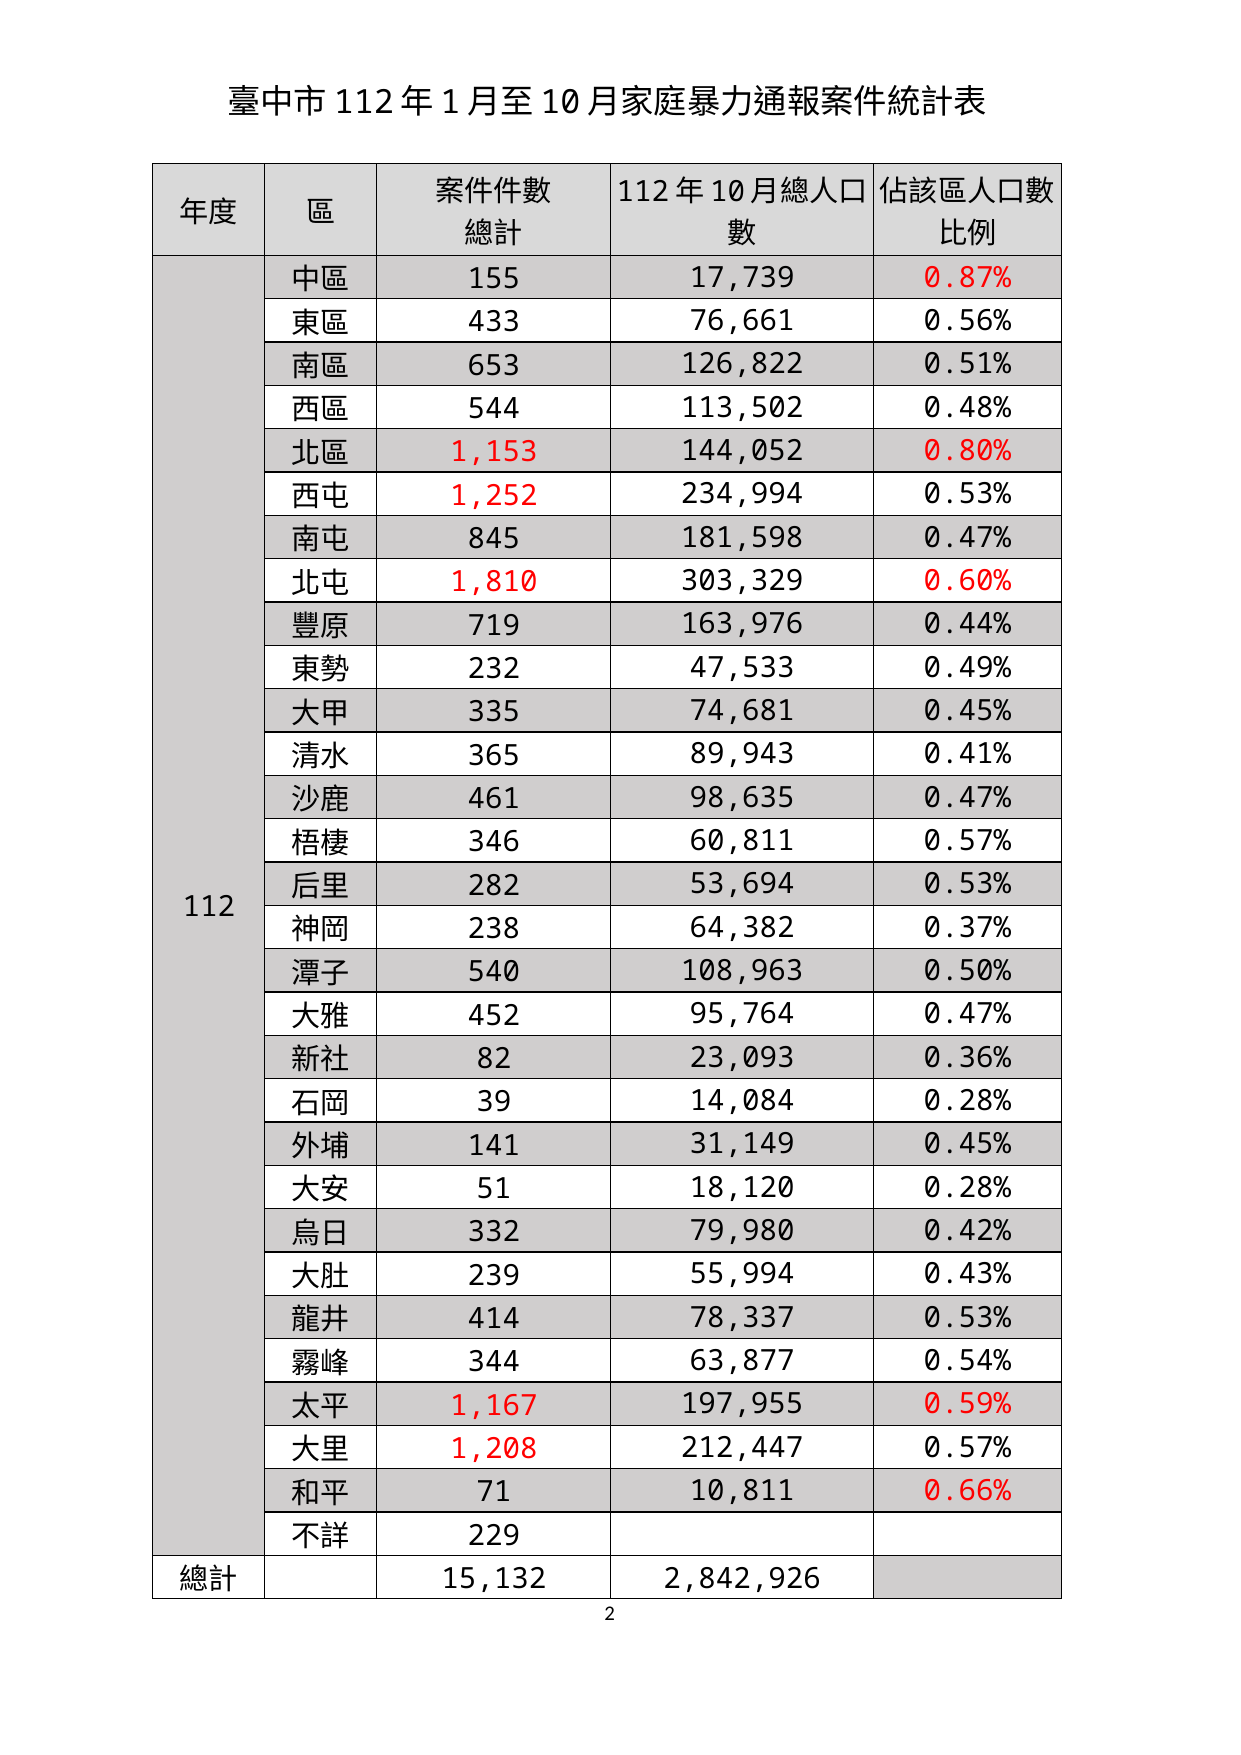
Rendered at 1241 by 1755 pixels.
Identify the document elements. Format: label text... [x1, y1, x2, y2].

table_cell 清水 [265, 733, 376, 775]
table_cell 212,447 [611, 1426, 873, 1468]
table_cell 0.49% [874, 646, 1061, 688]
table_cell 石岡 [265, 1079, 376, 1121]
table_cell 14,084 [611, 1079, 873, 1121]
table_cell 不詳 [265, 1513, 376, 1555]
table_cell 中區 [265, 256, 376, 298]
table_cell 西區 [265, 386, 376, 428]
table_cell 烏日 [265, 1209, 376, 1251]
table_cell 344 [377, 1339, 610, 1381]
table_cell 63,877 [611, 1339, 873, 1381]
table_cell 0.80% [874, 429, 1061, 471]
table_cell 0.51% [874, 343, 1061, 385]
table_cell 太平 [265, 1383, 376, 1425]
table_cell 112 [153, 256, 264, 1555]
table_cell 南區 [265, 343, 376, 385]
table_cell 北區 [265, 429, 376, 471]
table_cell 1,167 [377, 1383, 610, 1425]
table_cell 外埔 [265, 1123, 376, 1165]
table_cell 豐原 [265, 603, 376, 645]
table_cell 10,811 [611, 1469, 873, 1511]
table_cell 0.57% [874, 819, 1061, 861]
table_cell 89,943 [611, 733, 873, 775]
table_cell 112年10月總人口數 [611, 164, 873, 255]
table_cell 719 [377, 603, 610, 645]
table_cell 0.37% [874, 906, 1061, 948]
table_cell [611, 1513, 873, 1555]
table_cell 452 [377, 993, 610, 1035]
table_cell 0.60% [874, 559, 1061, 601]
table_cell 845 [377, 516, 610, 558]
table_cell 79,980 [611, 1209, 873, 1251]
table_cell 53,694 [611, 863, 873, 905]
table_cell 78,337 [611, 1296, 873, 1338]
table_cell 433 [377, 299, 610, 341]
table_cell 0.47% [874, 516, 1061, 558]
table_cell 0.36% [874, 1036, 1061, 1078]
table_cell 332 [377, 1209, 610, 1251]
table_cell 18,120 [611, 1166, 873, 1208]
table_cell 0.54% [874, 1339, 1061, 1381]
table_cell 1,810 [377, 559, 610, 601]
table_cell 潭子 [265, 949, 376, 991]
table_cell 0.59% [874, 1383, 1061, 1425]
table_cell 0.50% [874, 949, 1061, 991]
table_cell 0.87% [874, 256, 1061, 298]
table_cell 64,382 [611, 906, 873, 948]
table_cell 0.53% [874, 863, 1061, 905]
table_cell 71 [377, 1469, 610, 1511]
table_cell 0.66% [874, 1469, 1061, 1511]
table_cell 82 [377, 1036, 610, 1078]
table_cell 126,822 [611, 343, 873, 385]
table_cell 梧棲 [265, 819, 376, 861]
table_cell 后里 [265, 863, 376, 905]
table_cell 新社 [265, 1036, 376, 1078]
table_cell 0.41% [874, 733, 1061, 775]
table_cell 霧峰 [265, 1339, 376, 1381]
table_cell 55,994 [611, 1253, 873, 1295]
table_cell 0.53% [874, 473, 1061, 515]
table_cell 74,681 [611, 689, 873, 731]
table_cell [265, 1556, 376, 1598]
table_cell 大安 [265, 1166, 376, 1208]
table_cell 155 [377, 256, 610, 298]
table_cell 113,502 [611, 386, 873, 428]
table_cell 大肚 [265, 1253, 376, 1295]
table_cell [874, 1556, 1061, 1598]
table_cell 303,329 [611, 559, 873, 601]
table_cell 區 [265, 164, 376, 255]
table_cell 108,963 [611, 949, 873, 991]
table_cell 163,976 [611, 603, 873, 645]
table_cell 653 [377, 343, 610, 385]
table_cell 1,153 [377, 429, 610, 471]
table_cell 414 [377, 1296, 610, 1338]
table_cell 0.48% [874, 386, 1061, 428]
table_cell 0.43% [874, 1253, 1061, 1295]
table_cell 北屯 [265, 559, 376, 601]
table_cell 0.42% [874, 1209, 1061, 1251]
table_header 臺中市112年1月至10月家庭暴力通報案件統計表 [153, 75, 1061, 123]
table_cell 0.44% [874, 603, 1061, 645]
table_cell 144,052 [611, 429, 873, 471]
table_cell 0.28% [874, 1079, 1061, 1121]
table_cell 229 [377, 1513, 610, 1555]
table_cell 東區 [265, 299, 376, 341]
table_cell 239 [377, 1253, 610, 1295]
table_cell 0.28% [874, 1166, 1061, 1208]
table_cell 15,132 [377, 1556, 610, 1598]
table_cell 0.45% [874, 689, 1061, 731]
table_cell 31,149 [611, 1123, 873, 1165]
table_cell 南屯 [265, 516, 376, 558]
table_cell 大里 [265, 1426, 376, 1468]
table_cell 232 [377, 646, 610, 688]
table_cell [874, 1513, 1061, 1555]
table_cell 0.47% [874, 776, 1061, 818]
table_cell 51 [377, 1166, 610, 1208]
table_cell [153, 124, 1061, 163]
table_cell 47,533 [611, 646, 873, 688]
table_cell 335 [377, 689, 610, 731]
table_cell 總計 [153, 1556, 264, 1598]
table_cell 沙鹿 [265, 776, 376, 818]
table_cell 95,764 [611, 993, 873, 1035]
table_cell 年度 [153, 164, 264, 255]
table_cell 0.56% [874, 299, 1061, 341]
table_cell 540 [377, 949, 610, 991]
table_cell 佔該區人口數比例 [874, 164, 1061, 255]
table_cell 76,661 [611, 299, 873, 341]
table_cell 98,635 [611, 776, 873, 818]
table_cell 東勢 [265, 646, 376, 688]
table_cell 141 [377, 1123, 610, 1165]
table_cell 282 [377, 863, 610, 905]
table_cell 17,739 [611, 256, 873, 298]
table_cell 0.47% [874, 993, 1061, 1035]
table_cell 346 [377, 819, 610, 861]
table_cell 大甲 [265, 689, 376, 731]
table_cell 0.45% [874, 1123, 1061, 1165]
table_cell 234,994 [611, 473, 873, 515]
table_cell 西屯 [265, 473, 376, 515]
table_cell 238 [377, 906, 610, 948]
table_cell 23,093 [611, 1036, 873, 1078]
table_cell 和平 [265, 1469, 376, 1511]
table_cell 0.53% [874, 1296, 1061, 1338]
table_cell 60,811 [611, 819, 873, 861]
table_cell 544 [377, 386, 610, 428]
table_cell 181,598 [611, 516, 873, 558]
table_cell 1,252 [377, 473, 610, 515]
table_cell 2,842,926 [611, 1556, 873, 1598]
table_cell 神岡 [265, 906, 376, 948]
table_cell 大雅 [265, 993, 376, 1035]
table_cell 365 [377, 733, 610, 775]
table_cell 0.57% [874, 1426, 1061, 1468]
table_cell 197,955 [611, 1383, 873, 1425]
table_cell 案件件數 總計 [377, 164, 610, 255]
table_cell 1,208 [377, 1426, 610, 1468]
table_cell 39 [377, 1079, 610, 1121]
table_cell 龍井 [265, 1296, 376, 1338]
table_cell 461 [377, 776, 610, 818]
